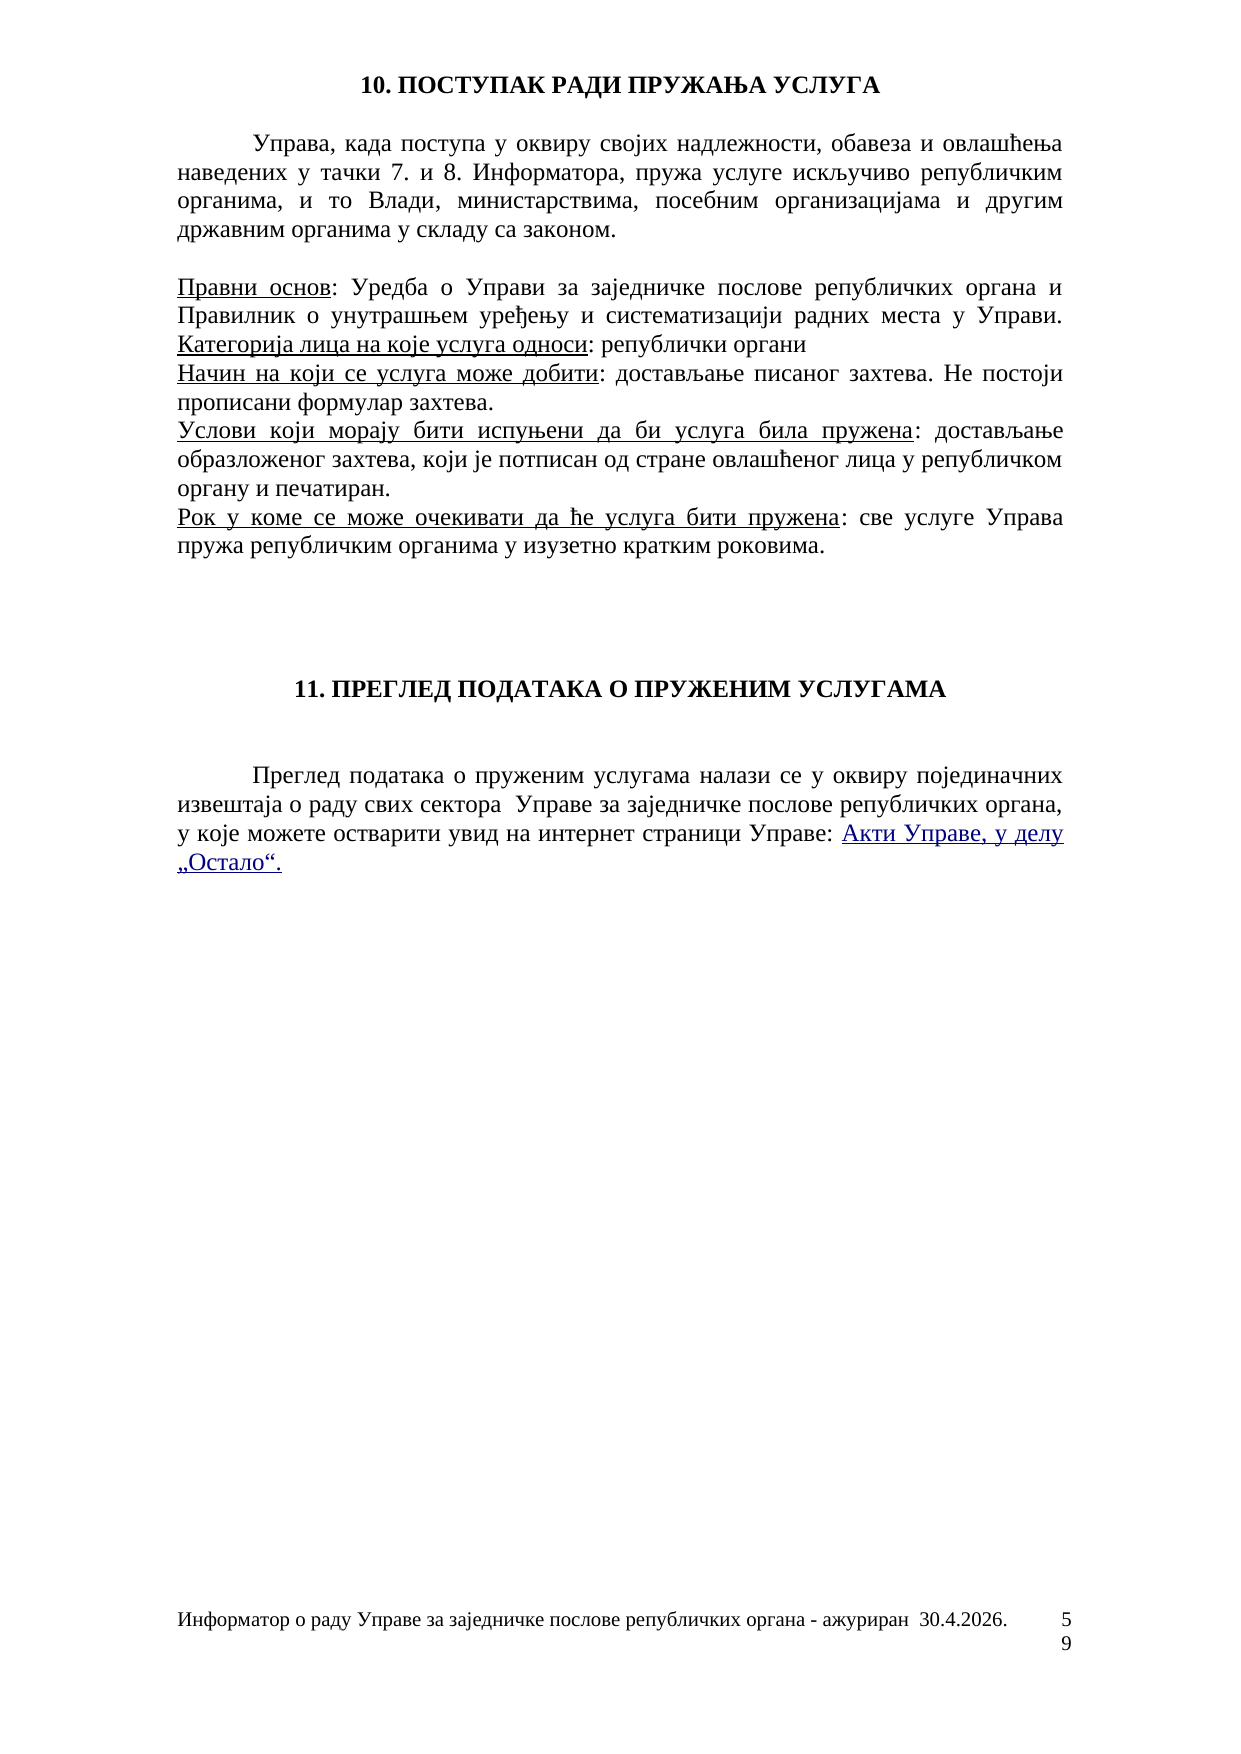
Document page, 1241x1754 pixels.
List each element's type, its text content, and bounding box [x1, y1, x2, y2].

text Управа, када поступа у оквиру својих надлежности, обавеза и овлашћења наведених у тачки 7. и 8. Информатора, пружа услуге искључиво републичким органима, и то Влади, министарствима, посебним организацијама и другим државним органима у складу са законом. [177, 128, 1063, 243]
text Услови који морају бити испуњени да би услуга била пружена: достављање образложеног захтева, који је потписан од стране овлашћеног лица у републичком органу и печатиран. [177, 416, 1063, 502]
subtitle 10. ПОСТУПАК РАДИ ПРУЖАЊА УСЛУГА [177, 71, 1063, 99]
text Правни основ: Уредба о Управи за заједничке послове републичких органа и Правилник о унутрашњем уређењу и систематизацији радних места у Управи. Категорија лица на које услуга односи: републички органи [177, 272, 1063, 358]
text Рок у коме се може очекивати да ће услуга бити пружена: све услуге Управа пружа републичким органима у изузетно кратким роковима. [177, 502, 1063, 559]
subtitle 11. ПРЕГЛЕД ПОДАТАКА О ПРУЖЕНИМ УСЛУГАМА [177, 674, 1063, 703]
text Преглед података о пруженим услугама налази се у оквиру појединачних извештаја о раду свих сектора Управе за заједничке послове републичких органа, у које можете остварити увид на интернет страници Управе: Акти Управе, у делу „Остало“. [177, 761, 1063, 876]
text Начин на који се услуга може добити: достављање писаног захтева. Не постоји прописани формулар захтева. [177, 358, 1063, 416]
